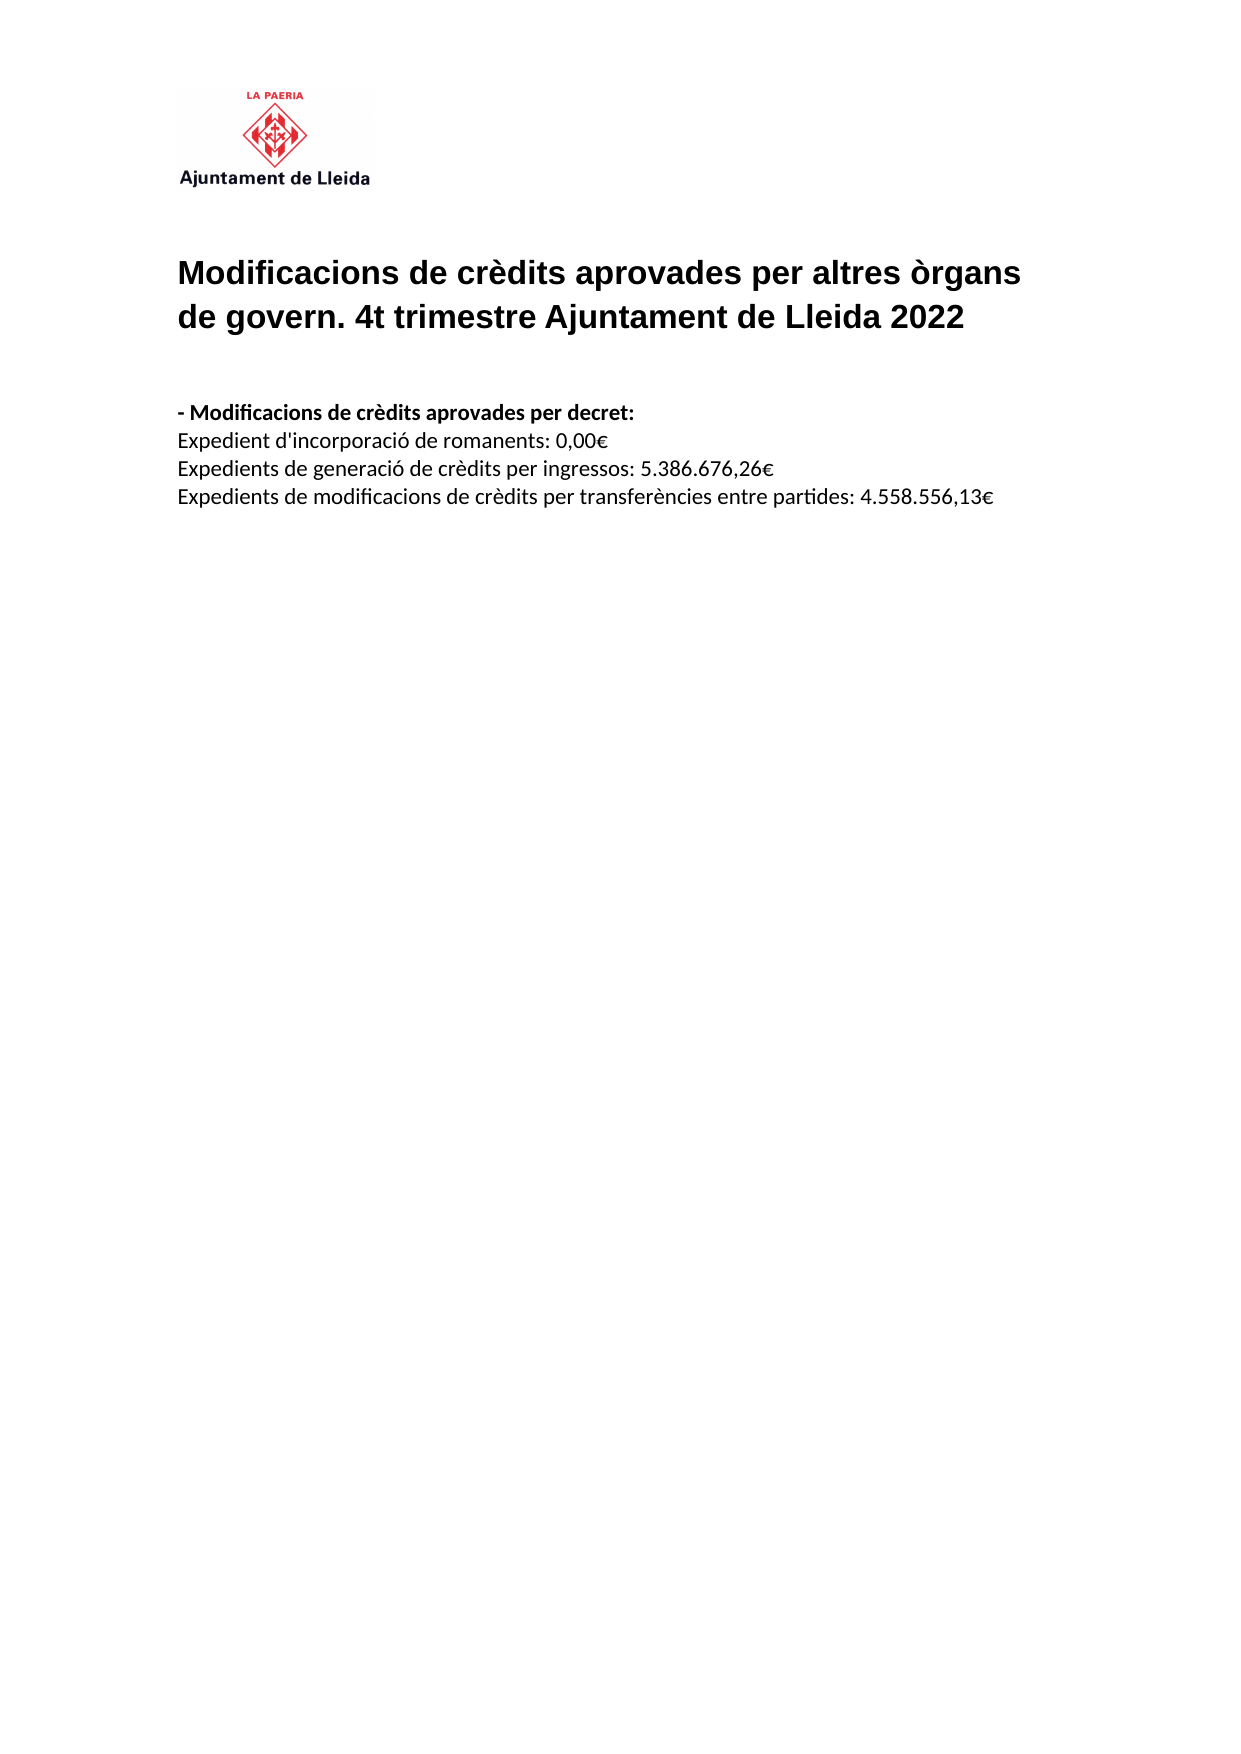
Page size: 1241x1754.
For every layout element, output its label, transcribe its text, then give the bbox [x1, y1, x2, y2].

text Expedients de generació de crèdits per ingressos: 5.386.676,26€ [177, 454, 1063, 482]
text Expedient d'incorporació de romanents: 0,00€ [177, 426, 1063, 454]
text - Modificacions de crèdits aprovades per decret: [177, 398, 1063, 426]
subtitle Modificacions de crèdits aprovades per altres òrgans de govern. 4t trimestre Ajuntament de Lleida 2022 [177, 253, 1063, 335]
text Expedients de modificacions de crèdits per transferències entre partides: 4.558.556,13€ [177, 482, 1063, 510]
